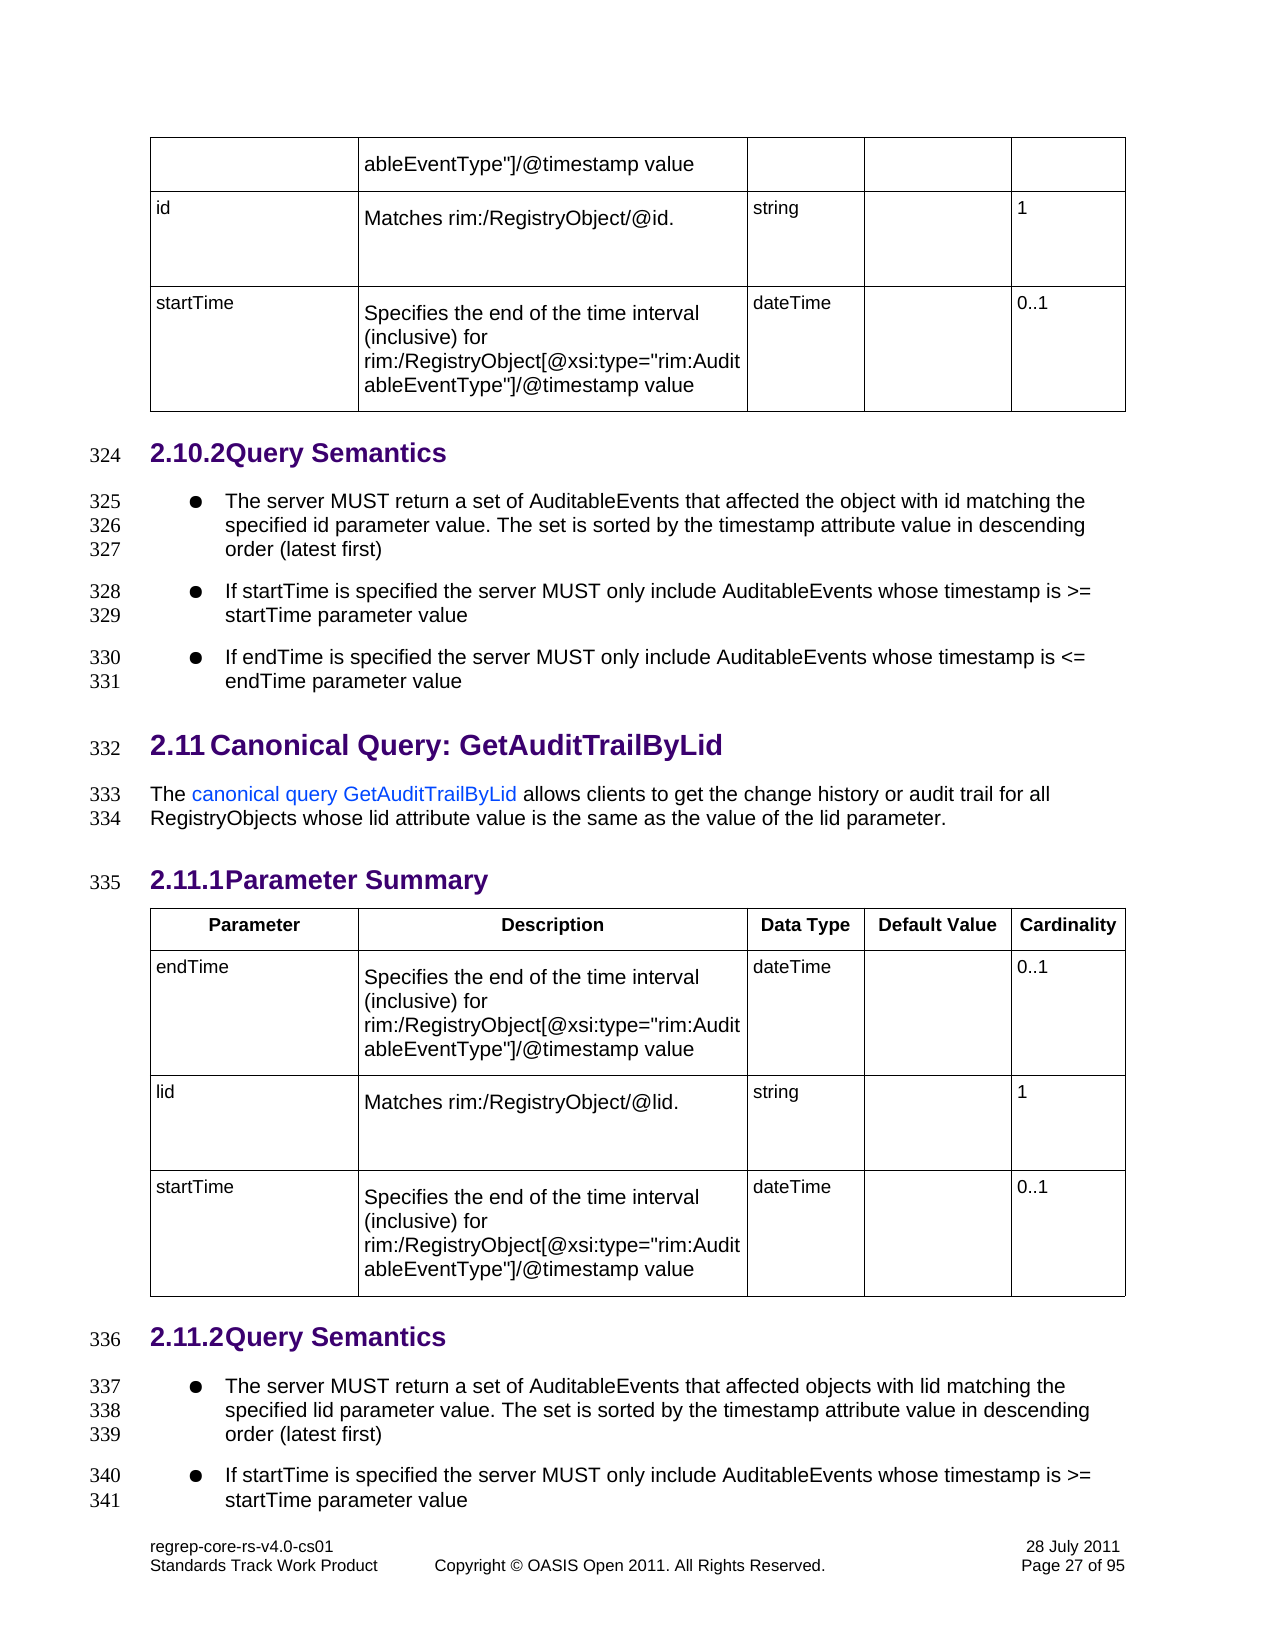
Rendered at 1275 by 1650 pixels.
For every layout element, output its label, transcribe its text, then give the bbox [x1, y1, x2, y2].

table_cell [748, 138, 864, 191]
table_cell 1 [1012, 192, 1125, 286]
list If endTime is specified the server MUST only include AuditableEvents whose timestamp is <= endTime parameter value [187, 645, 1125, 693]
table_cell Matches rim:/RegistryObject/@lid. [359, 1076, 747, 1170]
table_cell string [748, 192, 864, 286]
subtitle Query Semantics [150, 1321, 1125, 1352]
table_cell 1 [1012, 1076, 1125, 1170]
table_cell startTime [151, 287, 358, 411]
table_cell 0..1 [1012, 1171, 1125, 1296]
table_header Description [359, 909, 747, 950]
table_header Data Type [748, 909, 864, 950]
table_cell [865, 951, 1011, 1075]
table_cell [865, 287, 1011, 411]
table_cell [865, 1076, 1011, 1170]
table_cell [151, 138, 358, 191]
table_cell id [151, 192, 358, 286]
text The canonical query GetAuditTrailByLid allows clients to get the change history or audit trail for all RegistryObjects whose lid attribute value is the same as the value of the lid parameter. [150, 782, 1125, 830]
table_header Cardinality [1012, 909, 1125, 950]
table_cell string [748, 1076, 864, 1170]
list If startTime is specified the server MUST only include AuditableEvents whose timestamp is >= startTime parameter value [187, 1463, 1125, 1511]
table_cell startTime [151, 1171, 358, 1296]
table_cell Specifies the end of the time interval (inclusive) for rim:/RegistryObject[@xsi:type="rim:AuditableEventType"]/@timestamp value [359, 1171, 747, 1296]
table_cell 0..1 [1012, 951, 1125, 1075]
list The server MUST return a set of AuditableEvents that affected objects with lid matching the specified lid parameter value. The set is sorted by the timestamp attribute value in descending order (latest first) [187, 1373, 1125, 1445]
table_cell Specifies the end of the time interval (inclusive) for rim:/RegistryObject[@xsi:type="rim:AuditableEventType"]/@timestamp value [359, 287, 747, 411]
subtitle Parameter Summary [150, 864, 1125, 896]
table_cell dateTime [748, 951, 864, 1075]
table_cell Matches rim:/RegistryObject/@id. [359, 192, 747, 286]
subtitle Query Semantics [150, 437, 1125, 468]
table_cell [1012, 138, 1125, 191]
table_cell [865, 192, 1011, 286]
list If startTime is specified the server MUST only include AuditableEvents whose timestamp is >= startTime parameter value [187, 579, 1125, 627]
table_cell lid [151, 1076, 358, 1170]
table_cell 0..1 [1012, 287, 1125, 411]
table_cell [865, 1171, 1011, 1296]
table_cell dateTime [748, 287, 864, 411]
subtitle Canonical Query: GetAuditTrailByLid [150, 727, 1125, 761]
list The server MUST return a set of AuditableEvents that affected the object with id matching the specified id parameter value. The set is sorted by the timestamp attribute value in descending order (latest first) [187, 489, 1125, 561]
table_cell [865, 138, 1011, 191]
table_cell ableEventType"]/@timestamp value [359, 138, 747, 191]
table_header Default Value [865, 909, 1011, 950]
table_cell dateTime [748, 1171, 864, 1296]
table_cell Specifies the end of the time interval (inclusive) for rim:/RegistryObject[@xsi:type="rim:AuditableEventType"]/@timestamp value [359, 951, 747, 1075]
table_cell endTime [151, 951, 358, 1075]
table_header Parameter [151, 909, 358, 950]
